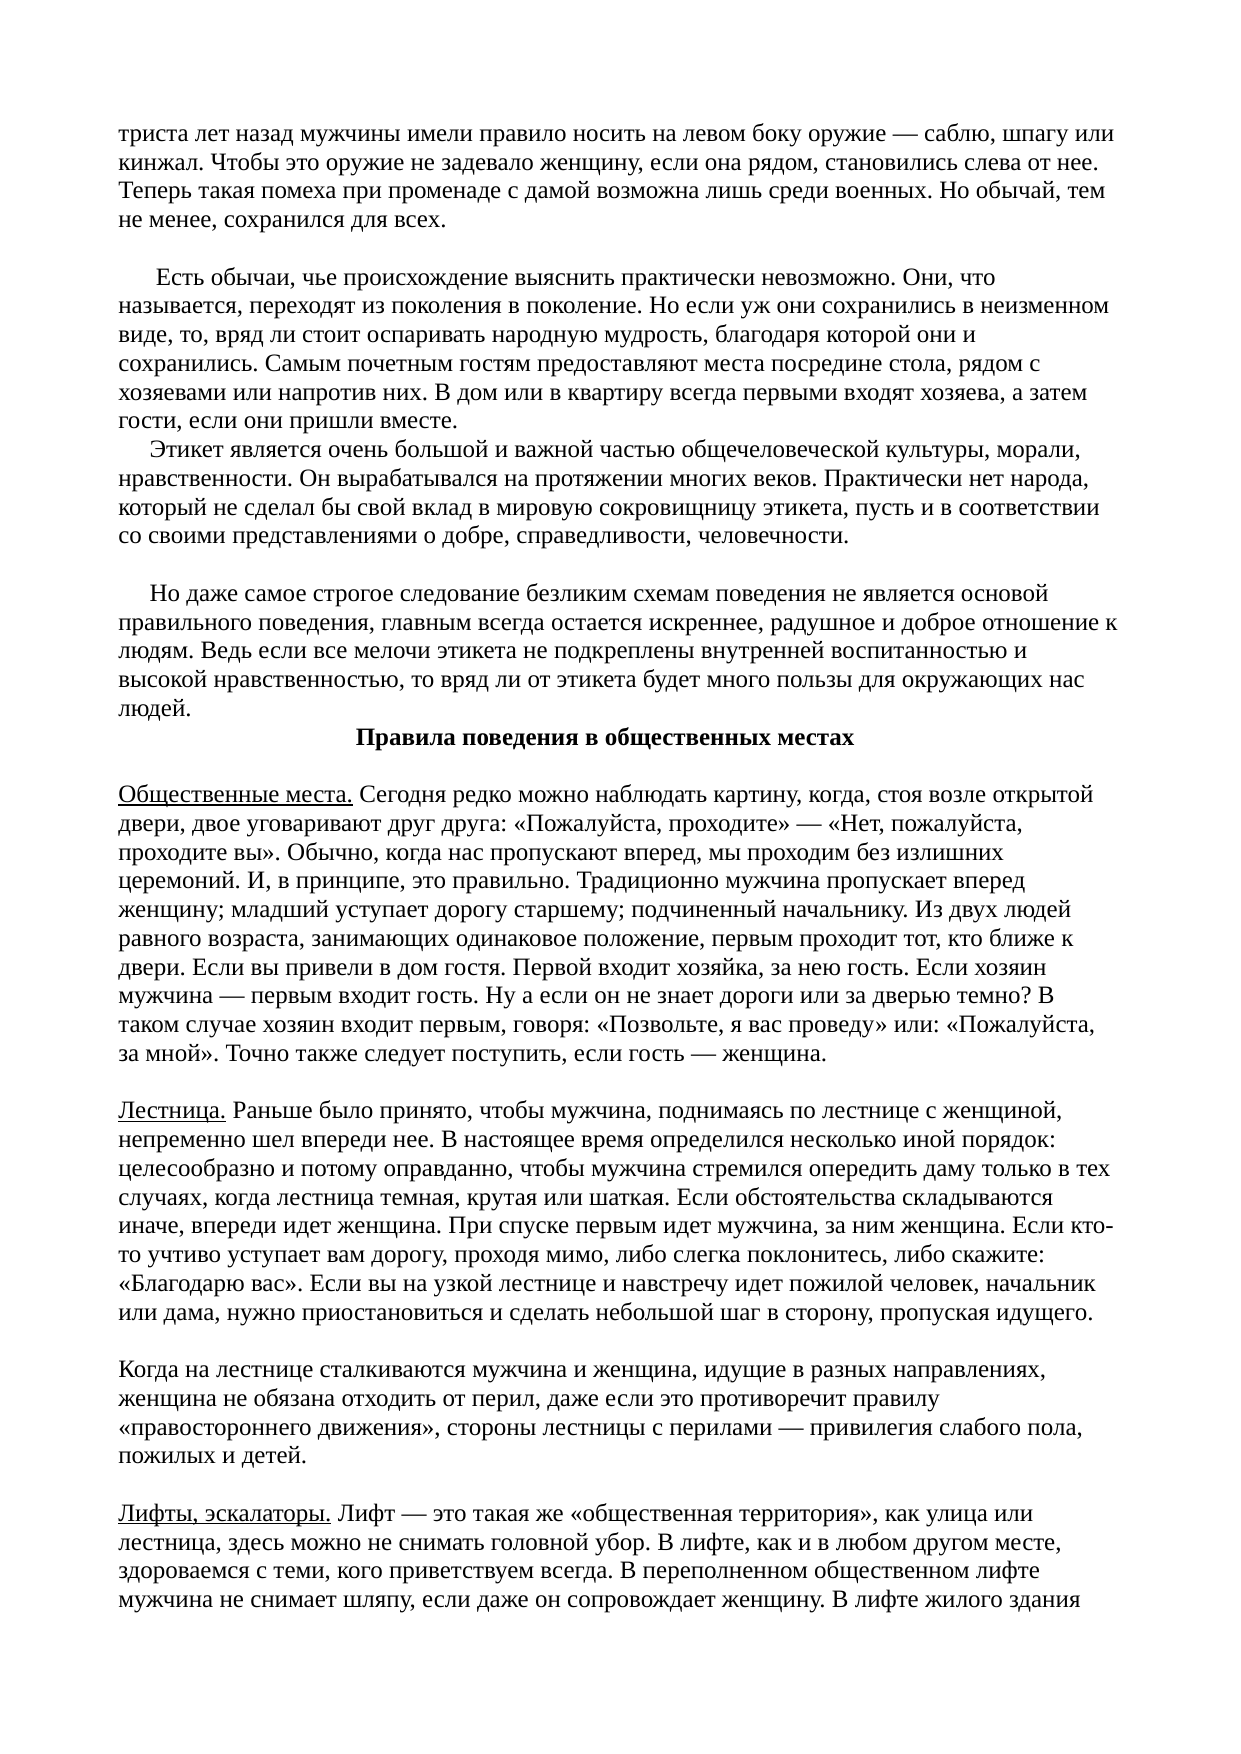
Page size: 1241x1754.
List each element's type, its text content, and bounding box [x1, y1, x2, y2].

text триста лет назад мужчины имели правило носить на левом боку оружие — саблю, шпагу или кинжал. Чтобы это оружие не задевало женщину, если она рядом, становились слева от нее. Теперь такая помеха при променаде с дамой возможна лишь среди военных. Но обычай, тем не менее, сохранился для всех. Есть обычаи, чье происхождение выяснить практически невозможно. Они, что называется, переходят из поколения в поколение. Но если уж они сохранились в неизменном виде, то, вряд ли стоит оспаривать народную мудрость, благодаря которой они и сохранились. Самым почетным гостям предоставляют места посредине стола, рядом с хозяевами или напротив них. В дом или в квартиру всегда первыми входят хозяева, а затем гости, если они пришли вместе. Этикет является очень большой и важной частью общечеловеческой культуры, морали, нравственности. Он вырабатывался на протяжении многих веков. Практически нет народа, который не сделал бы свой вклад в мировую сокровищницу этикета, пусть и в соответствии со своими представлениями о добре, справедливости, человечности. Но даже самое строгое следование безликим схемам поведения не является основой правильного поведения, главным всегда остается искреннее, радушное и доброе отношение к людям. Ведь если все мелочи этикета не подкреплены внутренней воспитанностью и высокой нравственностью, то вряд ли от этикета будет много пользы для окружающих нас людей. Правила поведения в общественных местах Общественные места. Сегодня редко можно наблюдать картину, когда, стоя возле открытой двери, двое уговаривают друг друга: «Пожалуйста, проходите» — «Нет, пожалуйста, проходите вы». Обычно, когда нас пропускают вперед, мы проходим без излишних церемоний. И, в принципе, это правильно. Традиционно мужчина пропускает вперед женщину; младший уступает дорогу старшему; подчиненный начальнику. Из двух людей равного возраста, занимающих одинаковое положение, первым проходит тот, кто ближе к двери. Если вы привели в дом гостя. Первой входит хозяйка, за нею гость. Если хозяин мужчина — первым входит гость. Ну а если он не знает дороги или за дверью темно? В таком случае хозяин входит первым, говоря: «Позвольте, я вас проведу» или: «Пожалуйста, за мной». Точно также следует поступить, если гость — женщина. Лестница. Раньше было принято, чтобы мужчина, поднимаясь по лестнице с женщиной, непременно шел впереди нее. В настоящее время определился несколько иной порядок: целесообразно и потому оправданно, чтобы мужчина стремился опередить даму только в тех случаях, когда лестница темная, крутая или шаткая. Если обстоятельства складываются иначе, впереди идет женщина. При спуске первым идет мужчина, за ним женщина. Если кто-то учтиво уступает вам дорогу, проходя мимо, либо слегка поклонитесь, либо скажите: «Благодарю вас». Если вы на узкой лестнице и навстречу идет пожилой человек, начальник или дама, нужно приостановиться и сделать небольшой шаг в сторону, пропуская идущего. Когда на лестнице сталкиваются мужчина и женщина, идущие в разных направлениях, женщина не обязана отходить от перил, даже если это противоречит правилу «правостороннего движения», стороны лестницы с перилами — привилегия слабого пола, пожилых и детей. Лифты, эскалаторы. Лифт — это такая же «общественная территория», как улица или лестница, здесь можно не снимать головной убор. В лифте, как и в любом другом месте, здороваемся с теми, кого приветствуем всегда. В переполненном общественном лифте мужчина не снимает шляпу, если даже он сопровождает женщину. В лифте жилого здания [118, 118, 1122, 1613]
